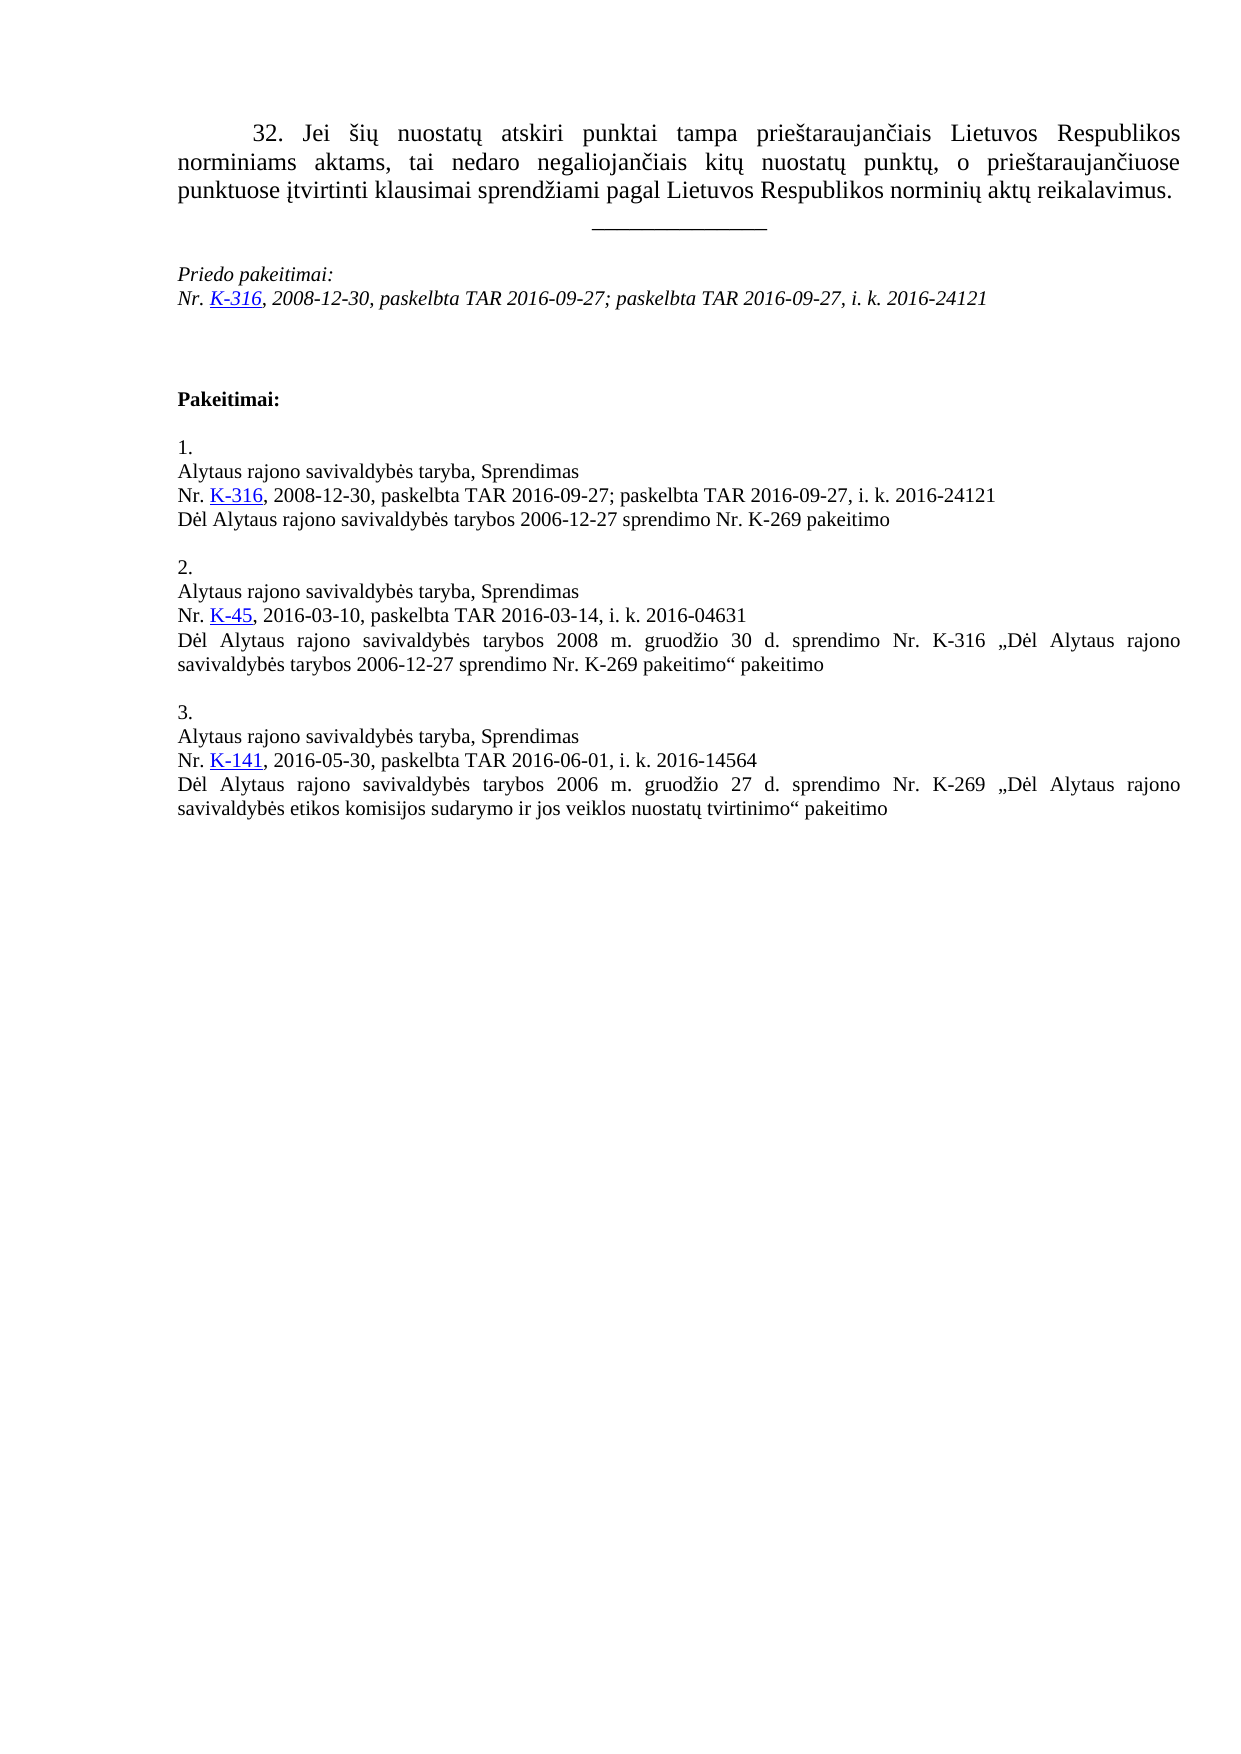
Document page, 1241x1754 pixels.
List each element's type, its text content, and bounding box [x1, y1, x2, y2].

text Alytaus rajono savivaldybės taryba, Sprendimas [177, 579, 1181, 603]
text Alytaus rajono savivaldybės taryba, Sprendimas [177, 724, 1181, 748]
text Alytaus rajono savivaldybės taryba, Sprendimas [177, 459, 1181, 483]
text Nr. K-316, 2008-12-30, paskelbta TAR 2016-09-27; paskelbta TAR 2016-09-27, i. k. 2016-24121 [177, 286, 1181, 310]
text Priedo pakeitimai: [177, 262, 1181, 286]
text Dėl Alytaus rajono savivaldybės tarybos 2006-12-27 sprendimo Nr. K-269 pakeitimo [177, 507, 1181, 531]
text 2. [177, 555, 1181, 579]
text Dėl Alytaus rajono savivaldybės tarybos 2008 m. gruodžio 30 d. sprendimo Nr. K-316 „Dėl Alytaus rajono savivaldybės tarybos 2006-12-27 sprendimo Nr. K-269 pakeitimo“ pakeitimo [177, 627, 1181, 676]
text ______________ [177, 204, 1181, 233]
text 1. [177, 435, 1181, 459]
text Nr. K-316, 2008-12-30, paskelbta TAR 2016-09-27; paskelbta TAR 2016-09-27, i. k. 2016-24121 [177, 483, 1181, 507]
text Nr. K-141, 2016-05-30, paskelbta TAR 2016-06-01, i. k. 2016-14564 [177, 748, 1181, 772]
text Pakeitimai: [177, 387, 1181, 411]
text Nr. K-45, 2016-03-10, paskelbta TAR 2016-03-14, i. k. 2016-04631 [177, 603, 1181, 627]
text 3. [177, 700, 1181, 724]
text 32. Jei šių nuostatų atskiri punktai tampa prieštaraujančiais Lietuvos Respublikos norminiams aktams, tai nedaro negaliojančiais kitų nuostatų punktų, o prieštaraujančiuose punktuose įtvirtinti klausimai sprendžiami pagal Lietuvos Respublikos norminių aktų reikalavimus. [177, 118, 1181, 204]
text Dėl Alytaus rajono savivaldybės tarybos 2006 m. gruodžio 27 d. sprendimo Nr. K-269 „Dėl Alytaus rajono savivaldybės etikos komisijos sudarymo ir jos veiklos nuostatų tvirtinimo“ pakeitimo [177, 772, 1181, 820]
